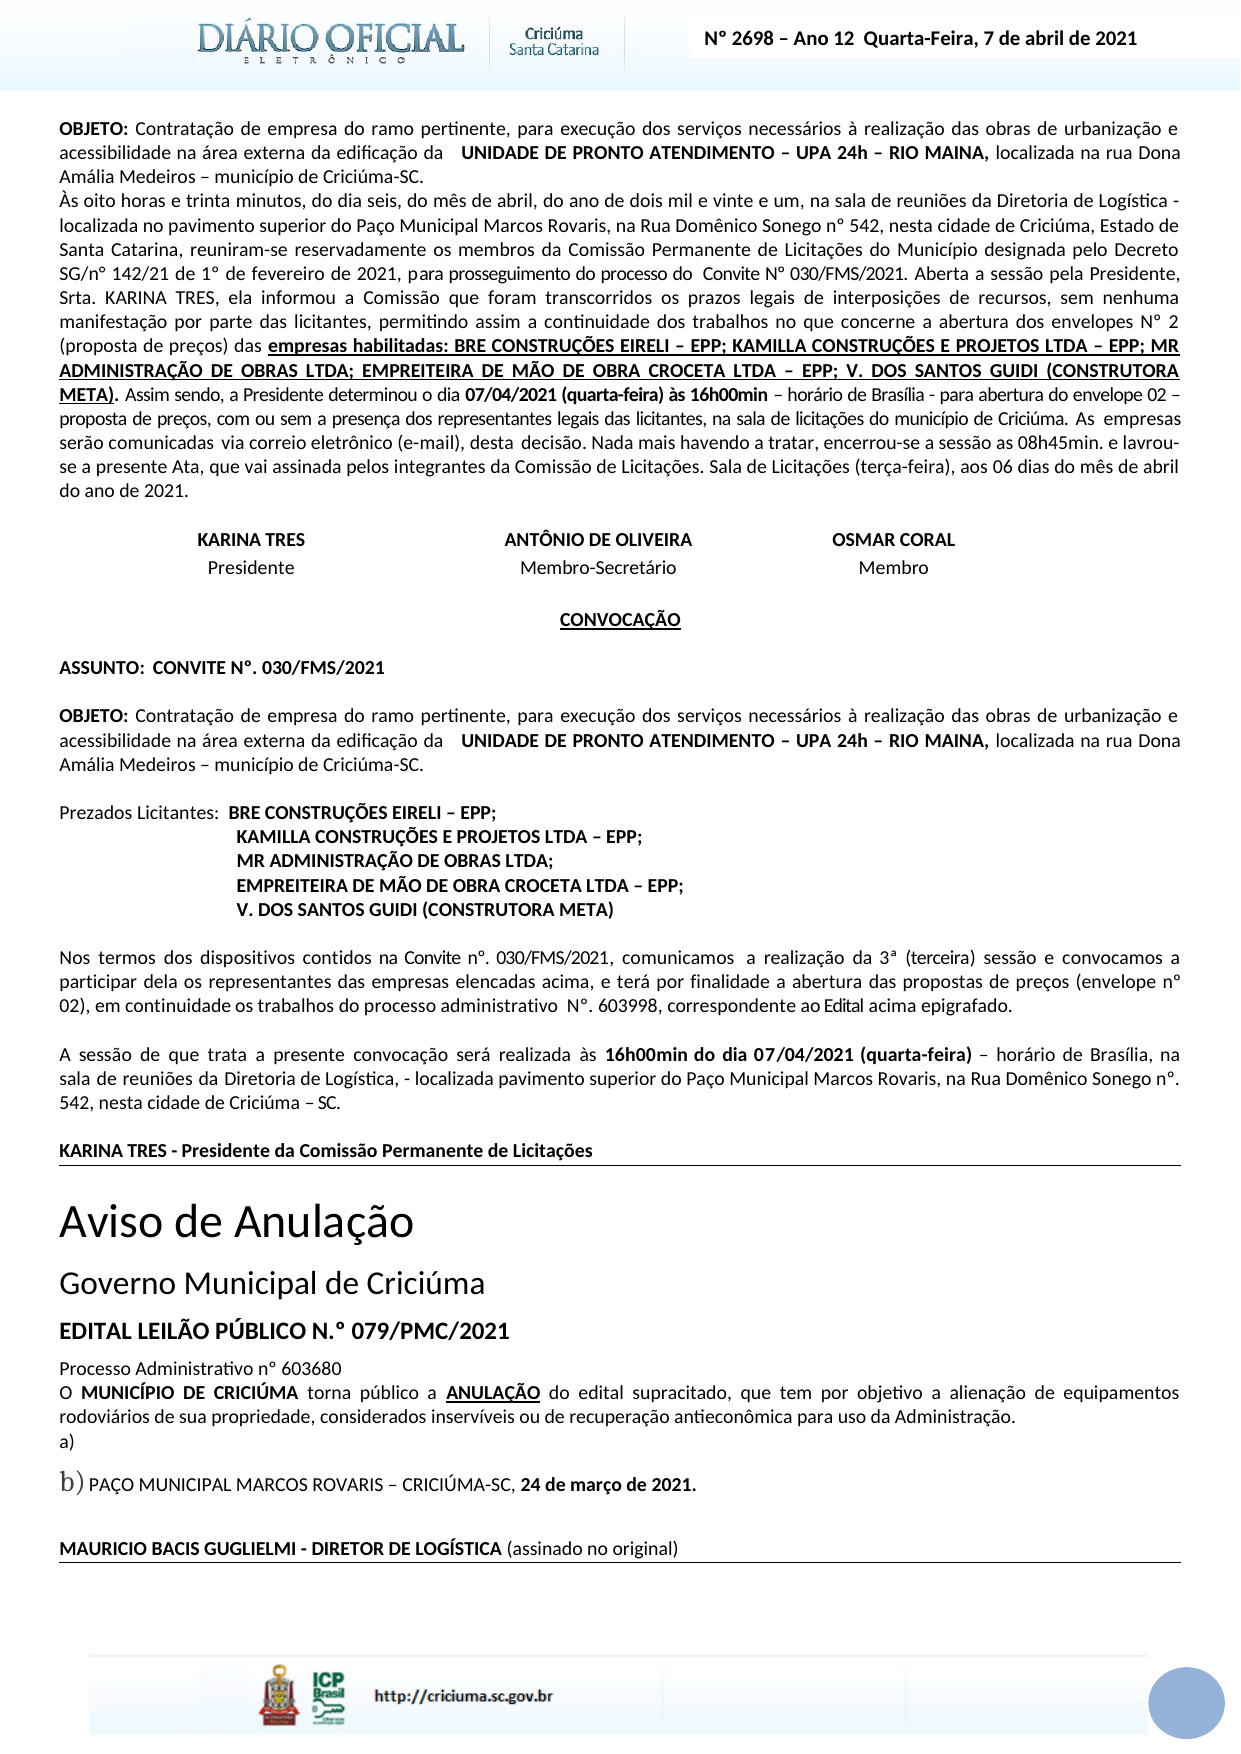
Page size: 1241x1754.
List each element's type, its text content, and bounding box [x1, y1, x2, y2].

text KARINA TRES - Presidente da Comissão Permanente de Licitações [59, 1138, 1181, 1165]
text Aviso de Anulação [59, 1191, 1181, 1250]
table_cell Presidente [89, 555, 443, 583]
text A sessão de que trata a presente convocação será realizada às 16h00min do dia 07/04/2021 (quarta-feira) – horário de Brasília, na sala de reuniões da Diretoria de Logística, - localizada pavimento superior do Paço Municipal Marcos Rovaris, na Rua Domênico Sonego nº. 542, nesta cidade de Criciúma – SC. [59, 1042, 1181, 1114]
text MR ADMINISTRAÇÃO DE OBRAS LTDA; [59, 848, 1181, 873]
text PAÇO MUNICIPAL MARCOS ROVARIS – CRICIÚMA-SC, 24 de março de 2021. [59, 1466, 1181, 1499]
text Governo Municipal de Criciúma [59, 1262, 1181, 1303]
table_header KARINA TRES [89, 527, 443, 555]
text Nos termos dos dispositivos contidos na Convite nº. 030/FMS/2021, comunicamos a realização da 3ª (terceira) sessão e convocamos a participar dela os representantes das empresas elencadas acima, e terá por finalidade a abertura das propostas de preços (envelope nº 02), em continuidade os trabalhos do processo administrativo Nº. 603998, correspondente ao Edital acima epigrafado. [59, 945, 1181, 1018]
text V. DOS SANTOS GUIDI (CONSTRUTORA META) [59, 897, 1181, 921]
text KAMILLA CONSTRUÇÕES E PROJETOS LTDA – EPP; [59, 824, 1181, 848]
text ASSUNTO: CONVITE Nº. 030/FMS/2021 [59, 655, 1181, 679]
text MAURICIO BACIS GUGLIELMI - DIRETOR DE LOGÍSTICA (assinado no original) [59, 1536, 1181, 1562]
table_header OSMAR CORAL [783, 527, 1034, 555]
text O MUNICÍPIO DE CRICIÚMA torna público a ANULAÇÃO do edital supracitado, que tem por objetivo a alienação de equipamentos rodoviários de sua propriedade, considerados inservíveis ou de recuperação antieconômica para uso da Administração. [59, 1381, 1181, 1429]
table_header ANTÔNIO DE OLIVEIRA [443, 527, 783, 555]
text Às oito horas e trinta minutos, do dia seis, do mês de abril, do ano de dois mil e vinte e um, na sala de reuniões da Diretoria de Logística - localizada no pavimento superior do Paço Municipal Marcos Rovaris, na Rua Domênico Sonego nº 542, nesta cidade de Criciúma, Estado de Santa Catarina, reuniram-se reservadamente os membros da Comissão Permanente de Licitações do Município designada pelo Decreto SG/n° 142/21 de 1º de fevereiro de 2021, para prosseguimento do processo do Convite Nº 030/FMS/2021. Aberta a sessão pela Presidente, Srta. KARINA TRES, ela informou a Comissão que foram transcorridos os prazos legais de interposições de recursos, sem nenhuma manifestação por parte das licitantes, permitindo assim a continuidade dos trabalhos no que concerne a abertura dos envelopes Nº 2 (proposta de preços) das empresas habilitadas: BRE CONSTRUÇÕES EIRELI – EPP; KAMILLA CONSTRUÇÕES E PROJETOS LTDA – EPP; MR ADMINISTRAÇÃO DE OBRAS LTDA; EMPREITEIRA DE MÃO DE OBRA CROCETA LTDA – EPP; V. DOS SANTOS GUIDI (CONSTRUTORA META). Assim sendo, a Presidente determinou o dia 07/04/2021 (quarta-feira) às 16h00min – horário de Brasília - para abertura do envelope 02 – proposta de preços, com ou sem a presença dos representantes legais das licitantes, na sala de licitações do município de Criciúma. As empresas serão comunicadas via correio eletrônico (e-mail), desta decisão. Nada mais havendo a tratar, encerrou-se a sessão as 08h45min. e lavrou-se a presente Ata, que vai assinada pelos integrantes da Comissão de Licitações. Sala de Licitações (terça-feira), aos 06 dias do mês de abril do ano de 2021. [59, 188, 1181, 503]
text EMPREITEIRA DE MÃO DE OBRA CROCETA LTDA – EPP; [59, 873, 1181, 897]
text EDITAL LEILÃO PÚBLICO N.º 079/PMC/2021 [59, 1315, 1181, 1346]
text OBJETO: Contratação de empresa do ramo pertinente, para execução dos serviços necessários à realização das obras de urbanização e acessibilidade na área externa da edificação da UNIDADE DE PRONTO ATENDIMENTO – UPA 24h – RIO MAINA, localizada na rua Dona Amália Medeiros – município de Criciúma-SC. [59, 116, 1181, 188]
text OBJETO: Contratação de empresa do ramo pertinente, para execução dos serviços necessários à realização das obras de urbanização e acessibilidade na área externa da edificação da UNIDADE DE PRONTO ATENDIMENTO – UPA 24h – RIO MAINA, localizada na rua Dona Amália Medeiros – município de Criciúma-SC. [59, 703, 1181, 776]
text Prezados Licitantes: BRE CONSTRUÇÕES EIRELI – EPP; [59, 800, 1181, 824]
text Processo Administrativo nº 603680 [59, 1356, 1181, 1381]
table_cell Membro-Secretário [443, 555, 783, 583]
table_cell Membro [783, 555, 1034, 583]
text CONVOCAÇÃO [59, 607, 1181, 631]
